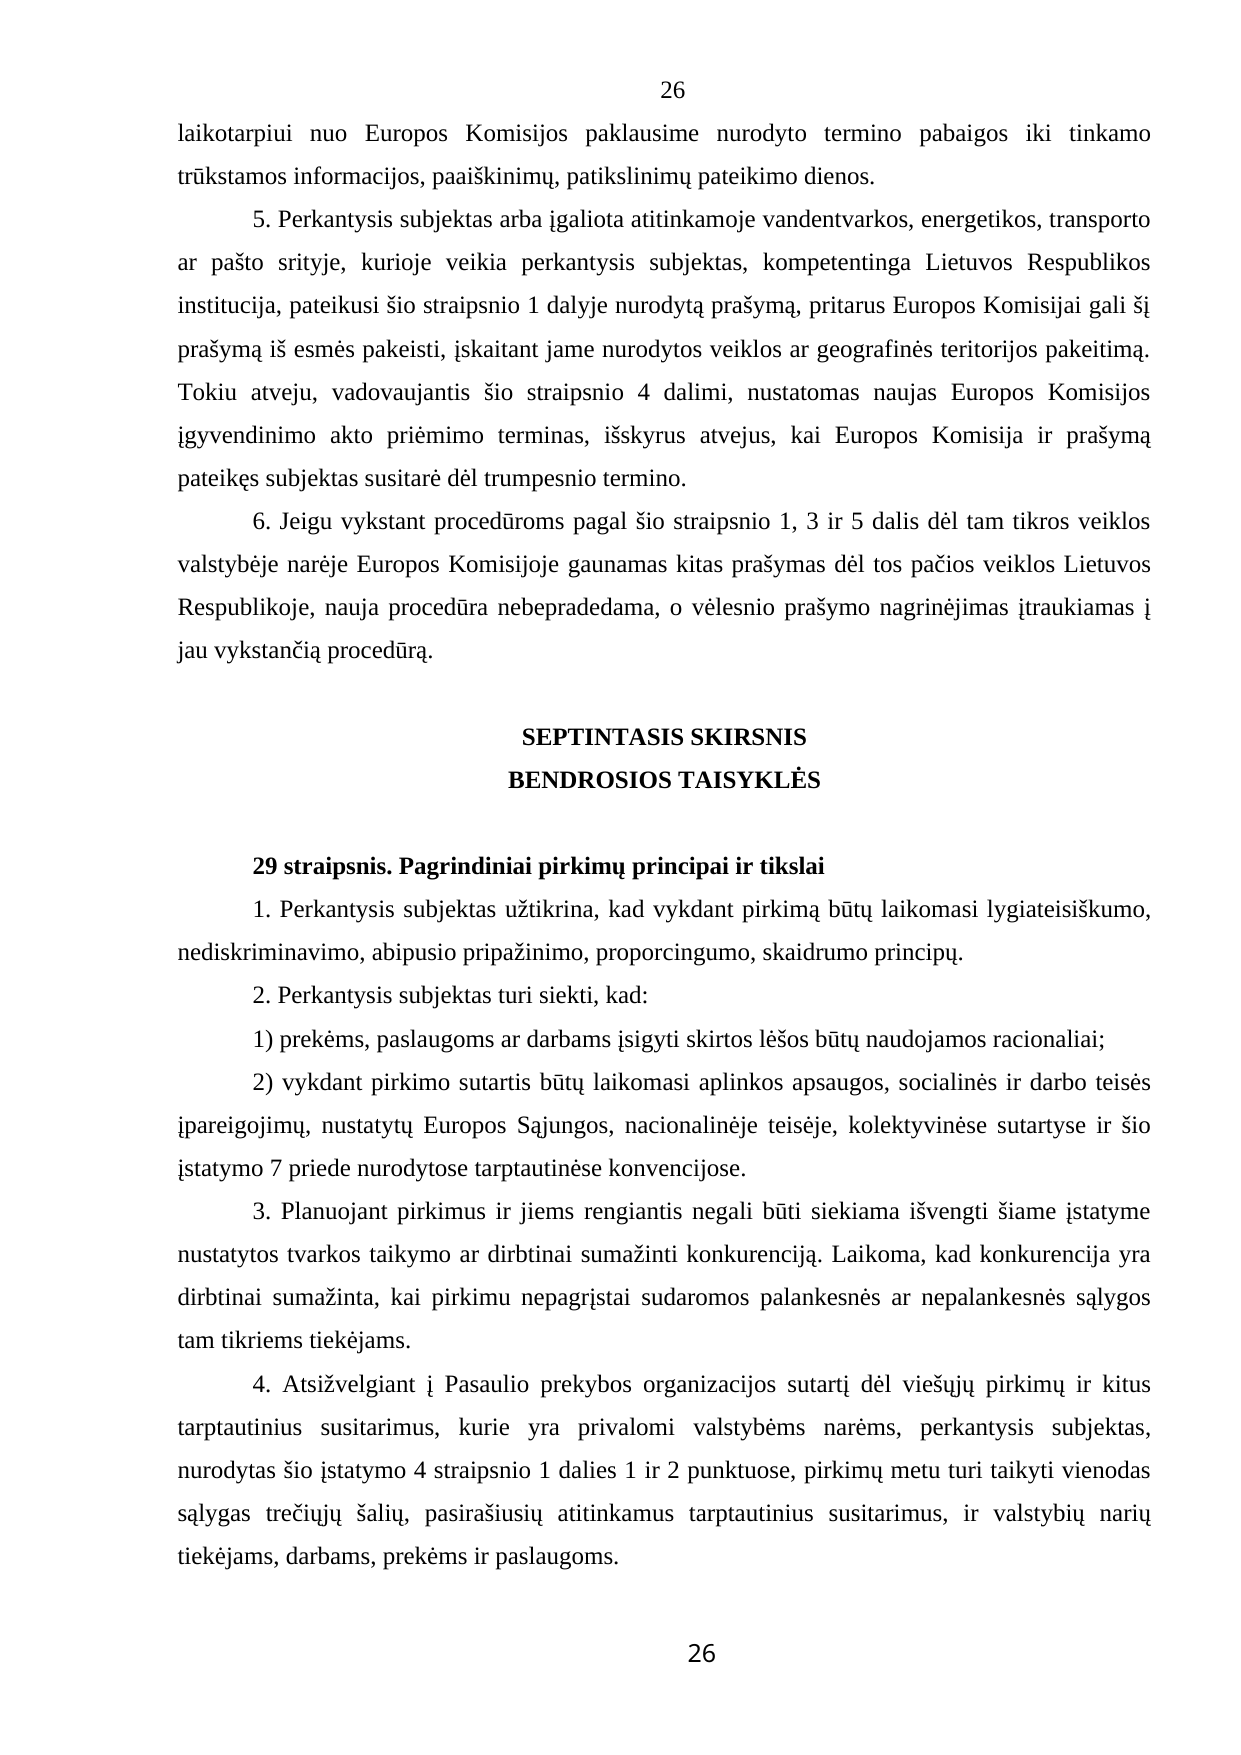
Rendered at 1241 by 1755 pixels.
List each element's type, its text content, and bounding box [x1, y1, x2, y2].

text 1) prekėms, paslaugoms ar darbams įsigyti skirtos lėšos būtų naudojamos racionaliai; [177, 1024, 1152, 1052]
text 2. Perkantysis subjektas turi siekti, kad: [177, 981, 1152, 1009]
text 4. Atsižvelgiant į Pasaulio prekybos organizacijos sutartį dėl viešųjų pirkimų ir kitus tarptautinius susitarimus, kurie yra privalomi valstybėms narėms, perkantysis subjektas, nurodytas šio įstatymo 4 straipsnio 1 dalies 1 ir 2 punktuose, pirkimų metu turi taikyti vienodas sąlygas trečiųjų šalių, pasirašiusių atitinkamus tarptautinius susitarimus, ir valstybių narių tiekėjams, darbams, prekėms ir paslaugoms. [177, 1369, 1152, 1570]
text SEPTINTASIS SKIRSNIS [177, 722, 1152, 751]
text 3. Planuojant pirkimus ir jiems rengiantis negali būti siekiama išvengti šiame įstatyme nustatytos tvarkos taikymo ar dirbtinai sumažinti konkurenciją. Laikoma, kad konkurencija yra dirbtinai sumažinta, kai pirkimu nepagrįstai sudaromos palankesnės ar nepalankesnės sąlygos tam tikriems tiekėjams. [177, 1196, 1152, 1354]
text 1. Perkantysis subjektas užtikrina, kad vykdant pirkimą būtų laikomasi lygiateisiškumo, nediskriminavimo, abipusio pripažinimo, proporcingumo, skaidrumo principų. [177, 894, 1152, 966]
text laikotarpiui nuo Europos Komisijos paklausime nurodyto termino pabaigos iki tinkamo trūkstamos informacijos, paaiškinimų, patikslinimų pateikimo dienos. [177, 118, 1152, 190]
text BENDROSIOS TAISYKLĖS [177, 765, 1152, 794]
text 5. Perkantysis subjektas arba įgaliota atitinkamoje vandentvarkos, energetikos, transporto ar pašto srityje, kurioje veikia perkantysis subjektas, kompetentinga Lietuvos Respublikos institucija, pateikusi šio straipsnio 1 dalyje nurodytą prašymą, pritarus Europos Komisijai gali šį prašymą iš esmės pakeisti, įskaitant jame nurodytos veiklos ar geografinės teritorijos pakeitimą. Tokiu atveju, vadovaujantis šio straipsnio 4 dalimi, nustatomas naujas Europos Komisijos įgyvendinimo akto priėmimo terminas, išskyrus atvejus, kai Europos Komisija ir prašymą pateikęs subjektas susitarė dėl trumpesnio termino. [177, 204, 1152, 492]
text 29 straipsnis. Pagrindiniai pirkimų principai ir tikslai [177, 851, 1152, 880]
text 2) vykdant pirkimo sutartis būtų laikomasi aplinkos apsaugos, socialinės ir darbo teisės įpareigojimų, nustatytų Europos Sąjungos, nacionalinėje teisėje, kolektyvinėse sutartyse ir šio įstatymo 7 priede nurodytose tarptautinėse konvencijose. [177, 1067, 1152, 1182]
text 6. Jeigu vykstant procedūroms pagal šio straipsnio 1, 3 ir 5 dalis dėl tam tikros veiklos valstybėje narėje Europos Komisijoje gaunamas kitas prašymas dėl tos pačios veiklos Lietuvos Respublikoje, nauja procedūra nebepradedama, o vėlesnio prašymo nagrinėjimas įtraukiamas į jau vykstančią procedūrą. [177, 506, 1152, 664]
